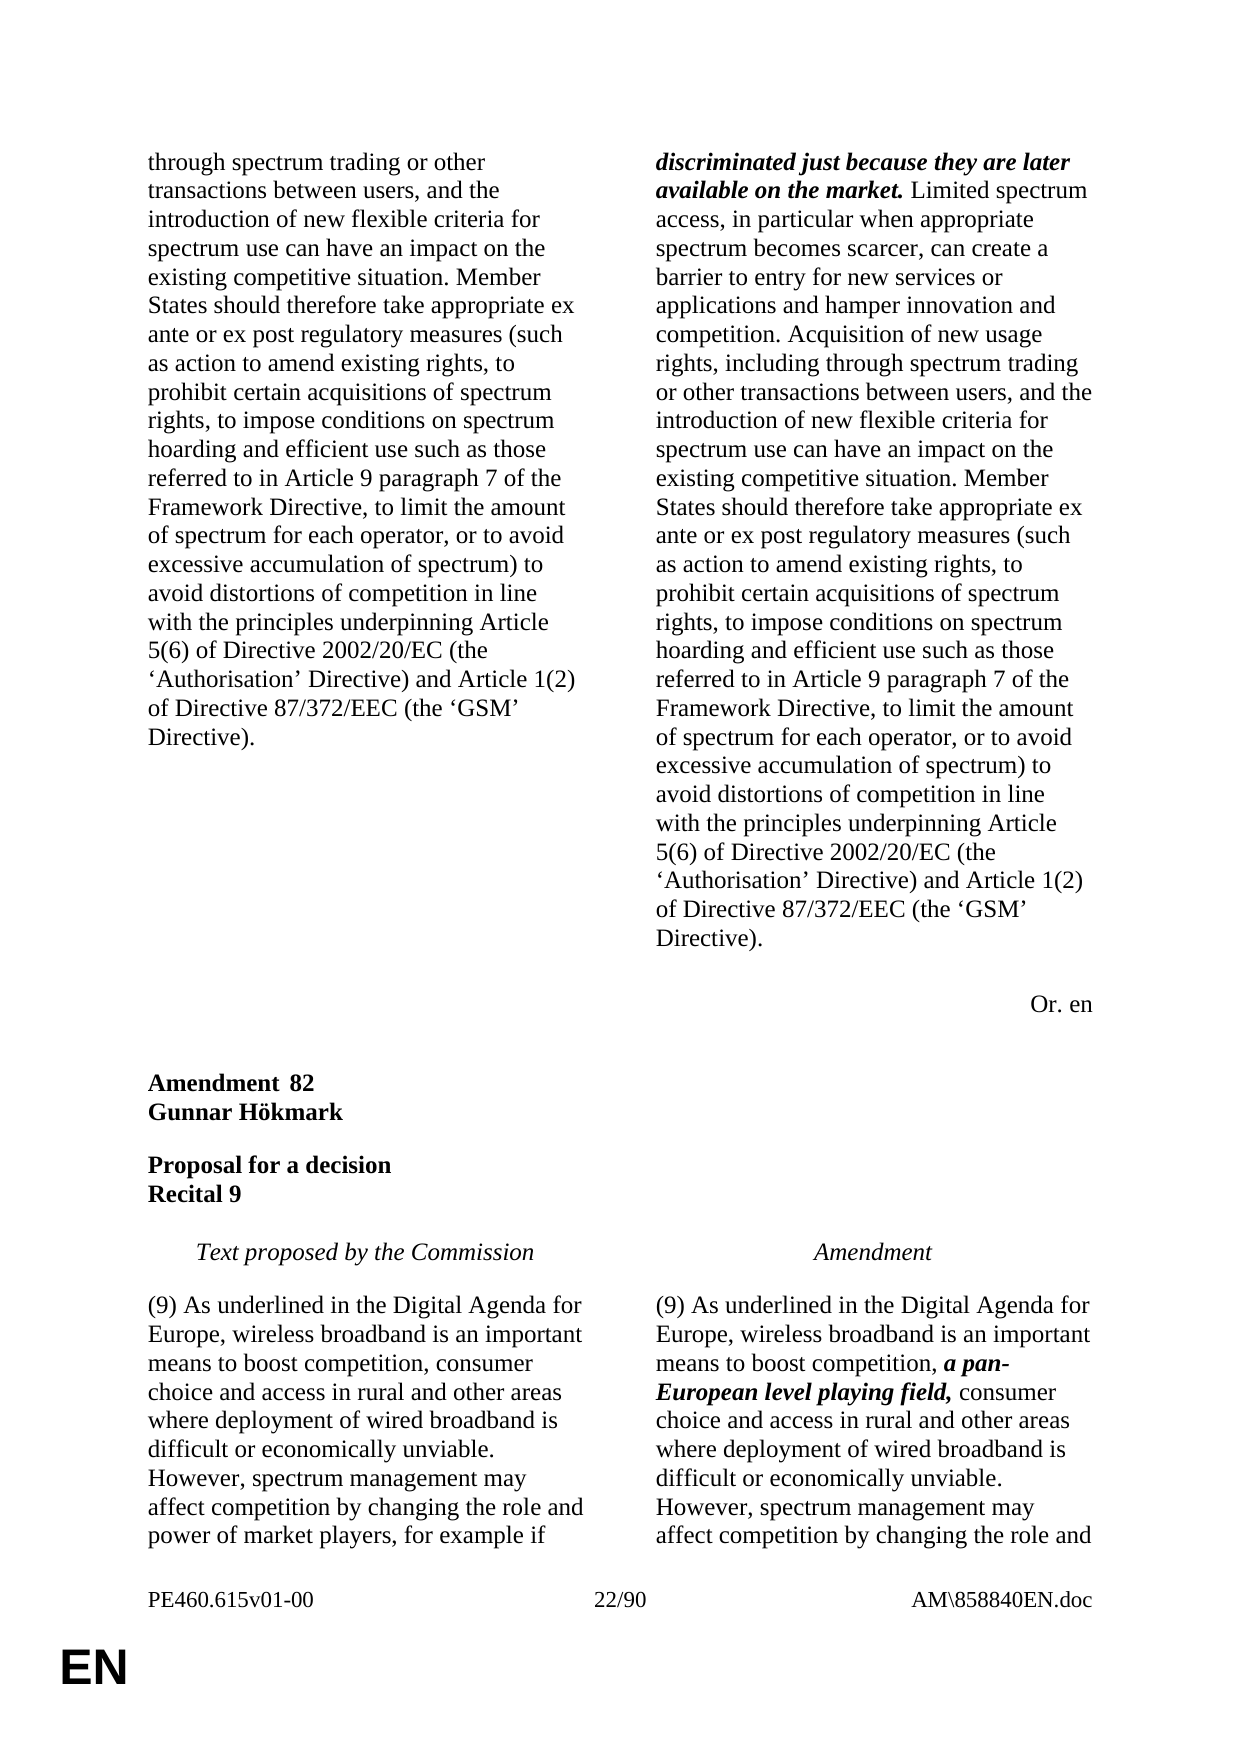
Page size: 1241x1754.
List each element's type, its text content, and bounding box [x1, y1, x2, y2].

text <Article>Recital 9 </Article> [148, 1179, 1093, 1208]
table_cell Text proposed by the Commission [112, 1237, 620, 1291]
table_cell discriminated just because they are later available on the market. Limited spectrum access, in particular when appropriate spectrum becomes scarcer, can create a barrier to entry for new services or applications and hamper innovation and competition. Acquisition of new usage rights, including through spectrum trading or other transactions between users, and the introduction of new flexible criteria for spectrum use can have an impact on the existing competitive situation. Member States should therefore take appropriate ex ante or ex post regulatory measures (such as action to amend existing rights, to prohibit certain acquisitions of spectrum rights, to impose conditions on spectrum hoarding and efficient use such as those referred to in Article 9 paragraph 7 of the Framework Directive, to limit the amount of spectrum for each operator, or to avoid excessive accumulation of spectrum) to avoid distortions of competition in line with the principles underpinning Article 5(6) of Directive 2002/20/EC (the ‘Authorisation’ Directive) and Article 1(2) of Directive 87/372/EEC (the ‘GSM’ Directive). [620, 147, 1128, 964]
table_cell (9) As underlined in the Digital Agenda for Europe, wireless broadband is an important means to boost competition, consumer choice and access in rural and other areas where deployment of wired broadband is difficult or economically unviable. However, spectrum management may affect competition by changing the role and power of market players, for example if [112, 1291, 620, 1549]
text Or. <Original>{EN}en</Original> [148, 989, 1093, 1018]
table_header [112, 1208, 1128, 1237]
text <DocAmend>Proposal for a decision</DocAmend> [148, 1151, 1093, 1179]
table_cell through spectrum trading or other transactions between users, and the introduction of new flexible criteria for spectrum use can have an impact on the existing competitive situation. Member States should therefore take appropriate ex ante or ex post regulatory measures (such as action to amend existing rights, to prohibit certain acquisitions of spectrum rights, to impose conditions on spectrum hoarding and efficient use such as those referred to in Article 9 paragraph 7 of the Framework Directive, to limit the amount of spectrum for each operator, or to avoid excessive accumulation of spectrum) to avoid distortions of competition in line with the principles underpinning Article 5(6) of Directive 2002/20/EC (the ‘Authorisation’ Directive) and Article 1(2) of Directive 87/372/EEC (the ‘GSM’ Directive). [112, 147, 620, 964]
text <Members>Gunnar Hökmark</Members> [148, 1097, 1093, 1126]
text <Amend>Amendment <NumAm>82</NumAm> [148, 1068, 1093, 1097]
table_cell Amendment [620, 1237, 1128, 1291]
table_cell (9) As underlined in the Digital Agenda for Europe, wireless broadband is an important means to boost competition, a pan-European level playing field, consumer choice and access in rural and other areas where deployment of wired broadband is difficult or economically unviable. However, spectrum management may affect competition by changing the role and [620, 1291, 1128, 1549]
